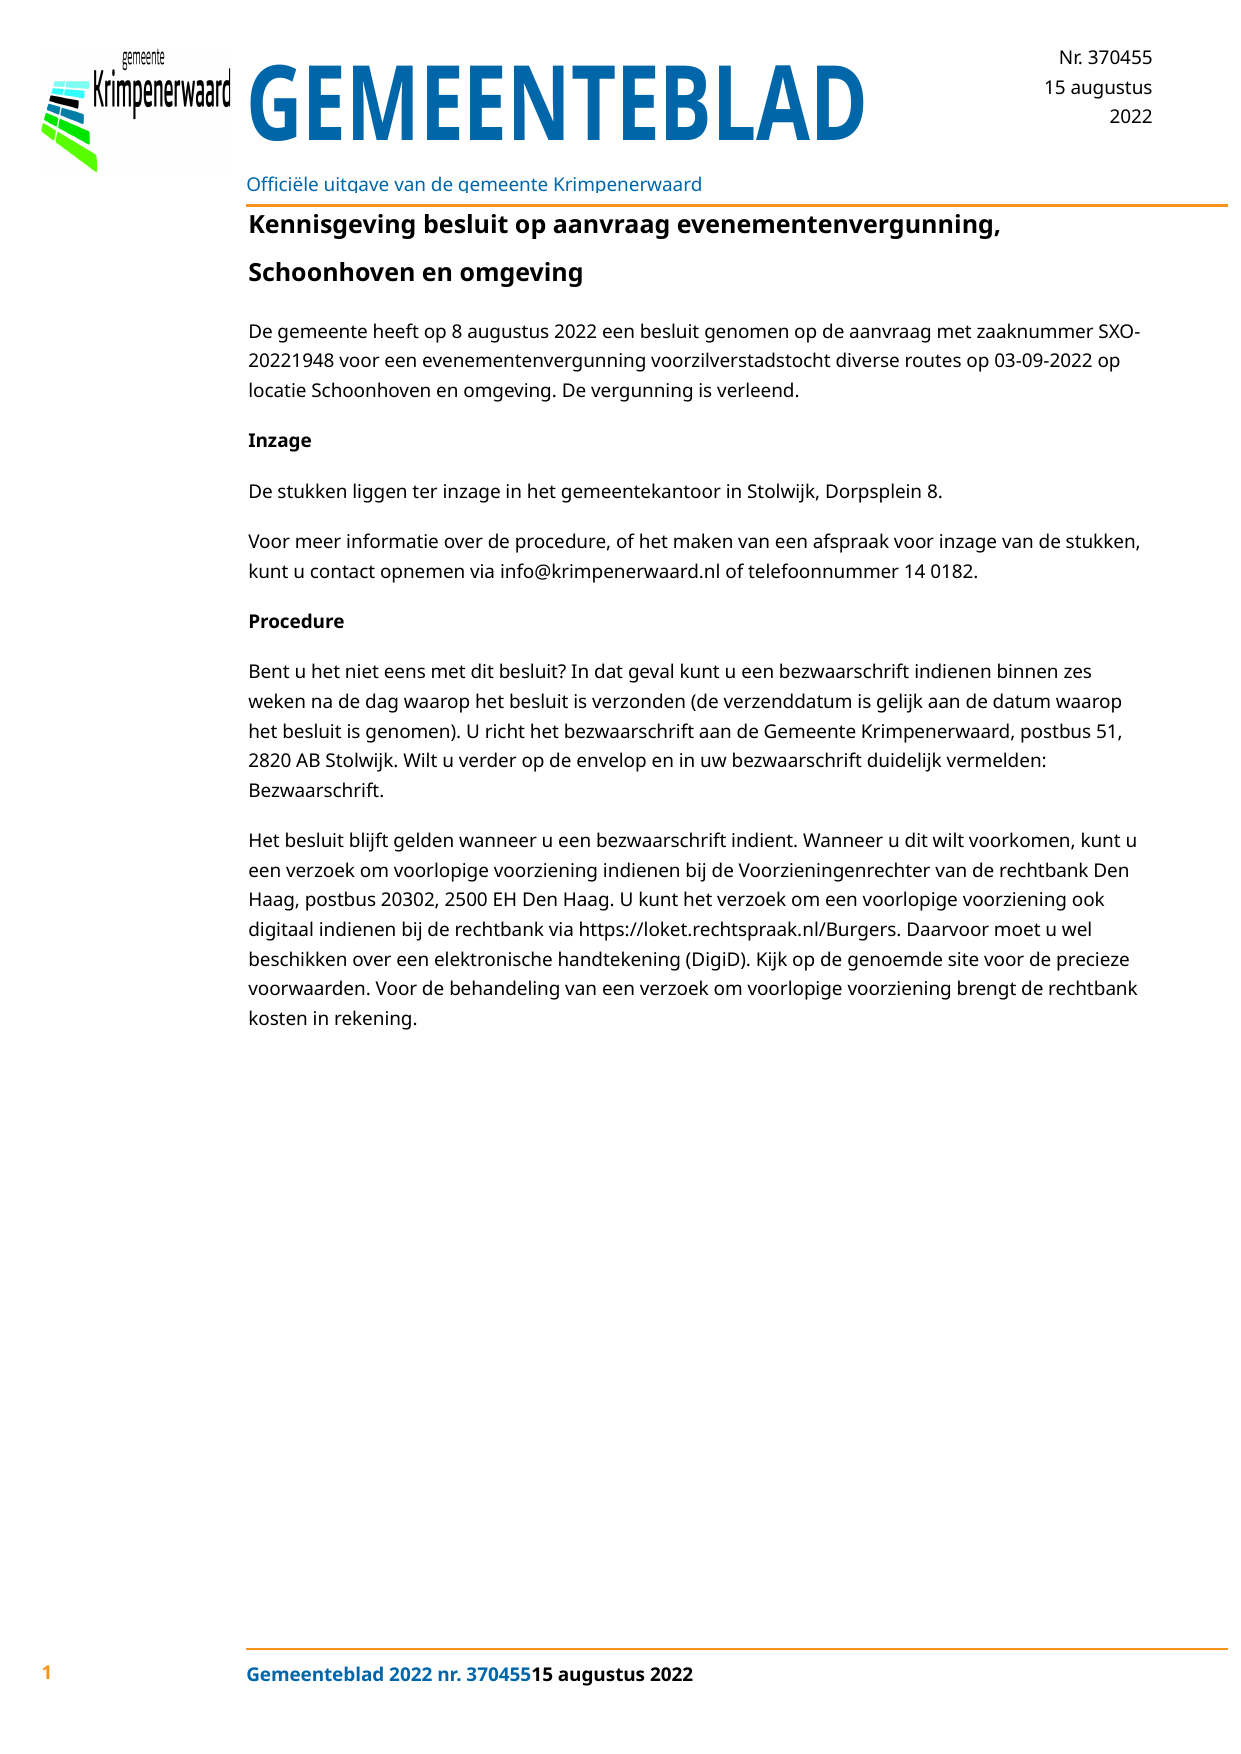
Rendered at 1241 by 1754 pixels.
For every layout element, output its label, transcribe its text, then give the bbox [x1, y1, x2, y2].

text Het besluit blijft gelden wanneer u een bezwaarschrift indient. Wanneer u dit wilt voorkomen, kunt u een verzoek om voorlopige voorziening indienen bij de Voorzieningenrechter van de rechtbank Den Haag, postbus 20302, 2500 EH Den Haag. U kunt het verzoek om een voorlopige voorziening ook digitaal indienen bij de rechtbank via https://loket.rechtspraak.nl/Burgers. Daarvoor moet u wel beschikken over een elektronische handtekening (DigiD). Kijk op de genoemde site voor de precieze voorwaarden. Voor de behandeling van een verzoek om voorlopige voorziening brengt de rechtbank kosten in rekening. [248, 827, 1152, 1031]
text De gemeente heeft op 8 augustus 2022 een besluit genomen op de aanvraag met zaaknummer SXO-20221948 voor een evenementenvergunning voorzilverstadstocht diverse routes op 03-09-2022 op locatie Schoonhoven en omgeving. De vergunning is verleend. [248, 318, 1152, 403]
picture [41, 47, 231, 172]
text Voor meer informatie over de procedure, of het maken van een afspraak voor inzage van de stukken, kunt u contact opnemen via info@krimpenerwaard.nl of telefoonnummer 14 0182. [248, 528, 1152, 584]
text De stukken liggen ter inzage in het gemeentekantoor in Stolwijk, Dorpsplein 8. [248, 478, 1152, 504]
text Kennisgeving besluit op aanvraag evenementenvergunning, Schoonhoven en omgeving [248, 207, 1152, 288]
text Inzage [248, 427, 1152, 453]
text Procedure [248, 608, 1152, 634]
text Bent u het niet eens met dit besluit? In dat geval kunt u een bezwaarschrift indienen binnen zes weken na de dag waarop het besluit is verzonden (de verzenddatum is gelijk aan de datum waarop het besluit is genomen). U richt het bezwaarschrift aan de Gemeente Krimpenerwaard, postbus 51, 2820 AB Stolwijk. Wilt u verder op de envelop en in uw bezwaarschrift duidelijk vermelden: Bezwaarschrift. [248, 659, 1152, 803]
